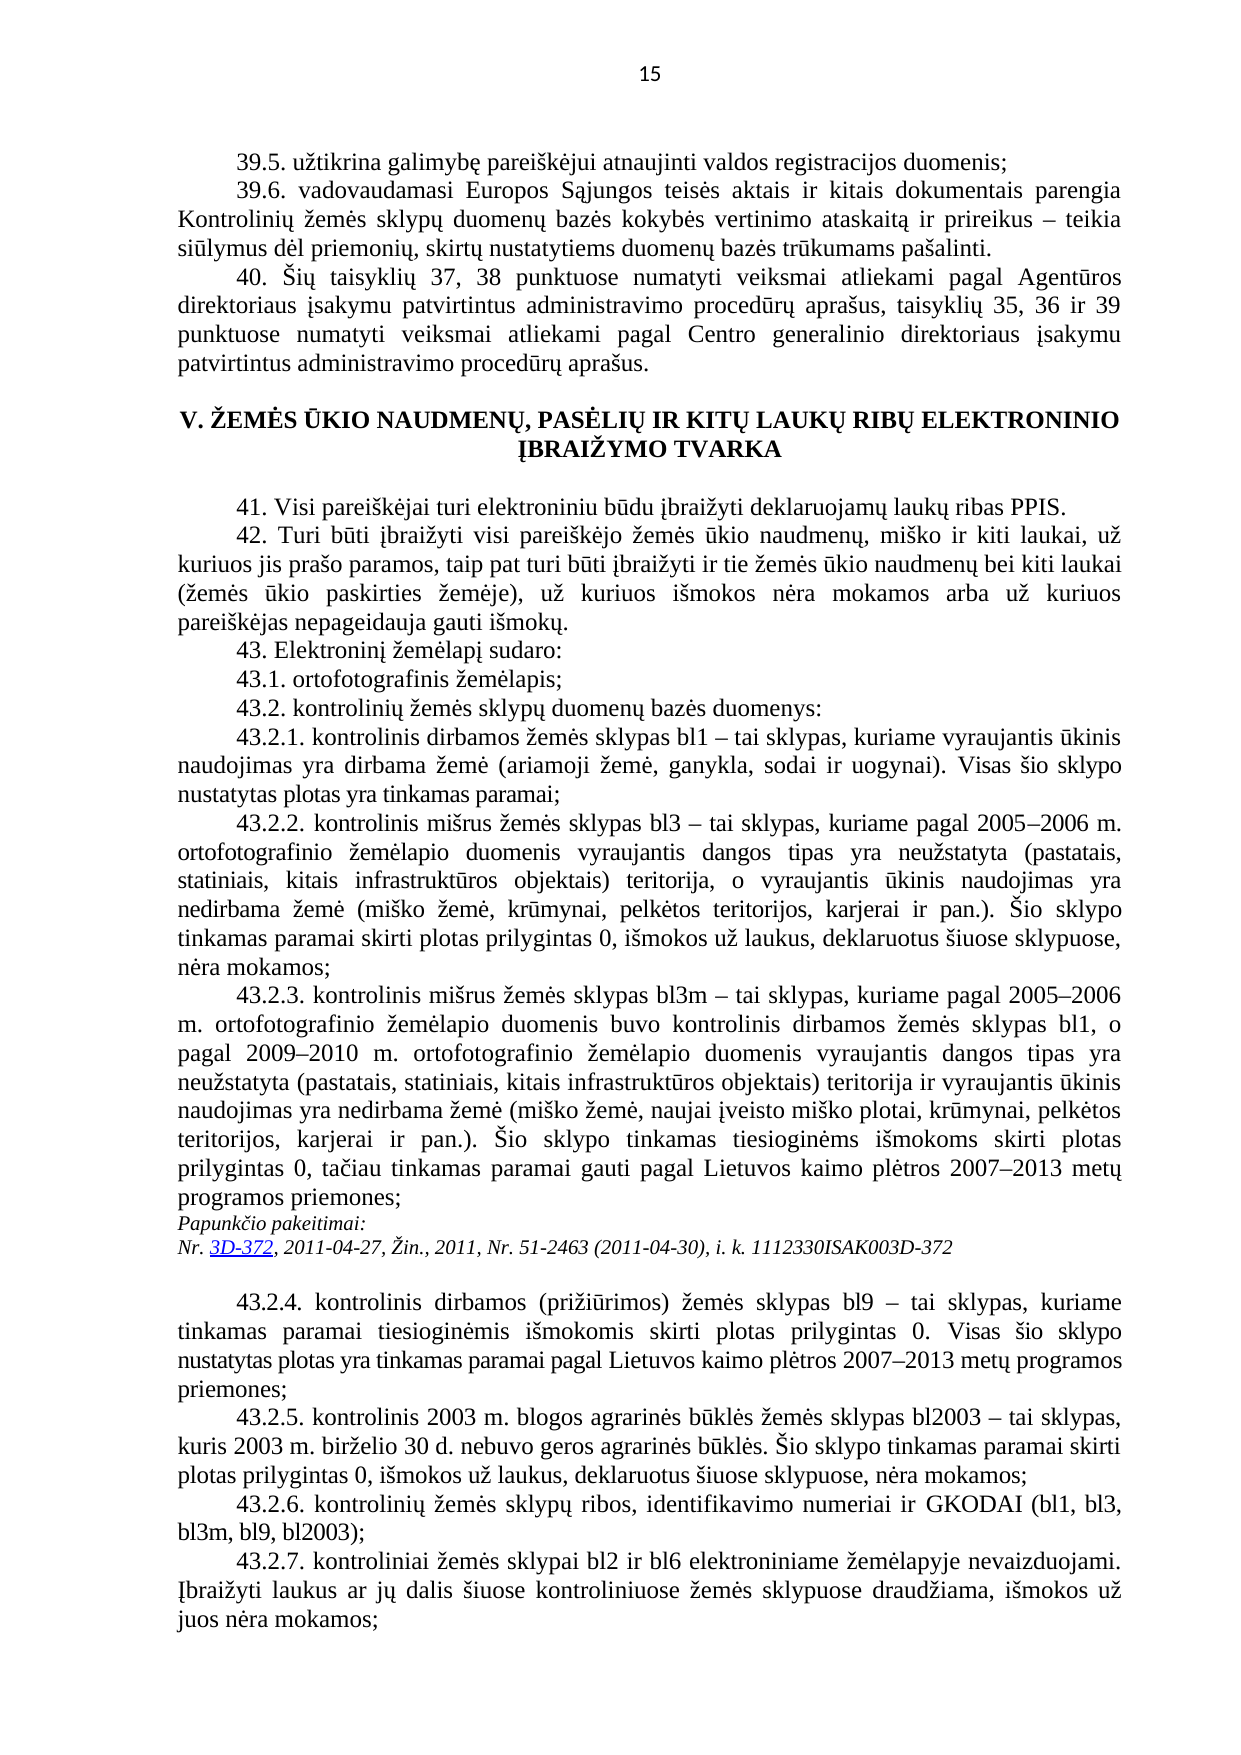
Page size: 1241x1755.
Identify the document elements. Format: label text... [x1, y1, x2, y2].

text Nr. 3D-372, 2011-04-27, Žin., 2011, Nr. 51-2463 (2011-04-30), i. k. 1112330ISAK003D-372 [177, 1235, 1122, 1259]
text 43.2.2. kontrolinis mišrus žemės sklypas bl3 – tai sklypas, kuriame pagal 2005–2006 m. ortofotografinio žemėlapio duomenis vyraujantis dangos tipas yra neužstatyta (pastatais, statiniais, kitais infrastruktūros objektais) teritorija, o vyraujantis ūkinis naudojimas yra nedirbama žemė (miško žemė, krūmynai, pelkėtos teritorijos, karjerai ir pan.). Šio sklypo tinkamas paramai skirti plotas prilygintas 0, išmokos už laukus, deklaruotus šiuose sklypuose, nėra mokamos; [177, 808, 1122, 981]
text 43.2.4. kontrolinis dirbamos (prižiūrimos) žemės sklypas bl9 – tai sklypas, kuriame tinkamas paramai tiesioginėmis išmokomis skirti plotas prilygintas 0. Visas šio sklypo nustatytas plotas yra tinkamas paramai pagal Lietuvos kaimo plėtros 2007–2013 metų programos priemones; [177, 1287, 1122, 1402]
text 42. Turi būti įbraižyti visi pareiškėjo žemės ūkio naudmenų, miško ir kiti laukai, už kuriuos jis prašo paramos, taip pat turi būti įbraižyti ir tie žemės ūkio naudmenų bei kiti laukai (žemės ūkio paskirties žemėje), už kuriuos išmokos nėra mokamos arba už kuriuos pareiškėjas nepageidauja gauti išmokų. [177, 521, 1122, 636]
text V. ŽEMĖS ŪKIO NAUDMENŲ, PASĖLIŲ IR kitų laukų RIBŲ ELEKTRONINIO ĮBRAIŽYMO TVARKA [177, 406, 1122, 463]
text 43. Elektroninį žemėlapį sudaro: [177, 636, 1122, 664]
text 39.5. užtikrina galimybę pareiškėjui atnaujinti valdos registracijos duomenis; [177, 147, 1122, 176]
text 43.2.3. kontrolinis mišrus žemės sklypas bl3m – tai sklypas, kuriame pagal 2005–2006 m. ortofotografinio žemėlapio duomenis buvo kontrolinis dirbamos žemės sklypas bl1, o pagal 2009–2010 m. ortofotografinio žemėlapio duomenis vyraujantis dangos tipas yra neužstatyta (pastatais, statiniais, kitais infrastruktūros objektais) teritorija ir vyraujantis ūkinis naudojimas yra nedirbama žemė (miško žemė, naujai įveisto miško plotai, krūmynai, pelkėtos teritorijos, karjerai ir pan.). Šio sklypo tinkamas tiesioginėms išmokoms skirti plotas prilygintas 0, tačiau tinkamas paramai gauti pagal Lietuvos kaimo plėtros 2007–2013 metų programos priemones; [177, 981, 1122, 1211]
text 43.1. ortofotografinis žemėlapis; [177, 664, 1122, 693]
text 40. Šių taisyklių 37, 38 punktuose numatyti veiksmai atliekami pagal Agentūros direktoriaus įsakymu patvirtintus administravimo procedūrų aprašus, taisyklių 35, 36 ir 39 punktuose numatyti veiksmai atliekami pagal Centro generalinio direktoriaus įsakymu patvirtintus administravimo procedūrų aprašus. [177, 262, 1122, 377]
text 41. visi pareiškėjai turi elektroniniu būdu įbraižyti deklaruojamų laukų ribas PPIS. [177, 492, 1122, 521]
text 39.6. vadovaudamasi Europos Sąjungos teisės aktais ir kitais dokumentais parengia Kontrolinių žemės sklypų duomenų bazės kokybės vertinimo ataskaitą ir prireikus – teikia siūlymus dėl priemonių, skirtų nustatytiems duomenų bazės trūkumams pašalinti. [177, 176, 1122, 262]
text 43.2.7. kontroliniai žemės sklypai bl2 ir bl6 elektroniniame žemėlapyje nevaizduojami. Įbraižyti laukus ar jų dalis šiuose kontroliniuose žemės sklypuose draudžiama, išmokos už juos nėra mokamos; [177, 1546, 1122, 1632]
text 43.2. kontrolinių žemės sklypų duomenų bazės duomenys: [177, 693, 1122, 722]
text 43.2.6. kontrolinių žemės sklypų ribos, identifikavimo numeriai ir GKODAI (bl1, bl3, bl3m, bl9, bl2003); [177, 1489, 1122, 1546]
text 43.2.1. kontrolinis dirbamos žemės sklypas bl1 – tai sklypas, kuriame vyraujantis ūkinis naudojimas yra dirbama žemė (ariamoji žemė, ganykla, sodai ir uogynai). Visas šio sklypo nustatytas plotas yra tinkamas paramai; [177, 722, 1122, 808]
text 43.2.5. kontrolinis 2003 m. blogos agrarinės būklės žemės sklypas bl2003 – tai sklypas, kuris 2003 m. birželio 30 d. nebuvo geros agrarinės būklės. Šio sklypo tinkamas paramai skirti plotas prilygintas 0, išmokos už laukus, deklaruotus šiuose sklypuose, nėra mokamos; [177, 1402, 1122, 1489]
text Papunkčio pakeitimai: [177, 1211, 1122, 1235]
